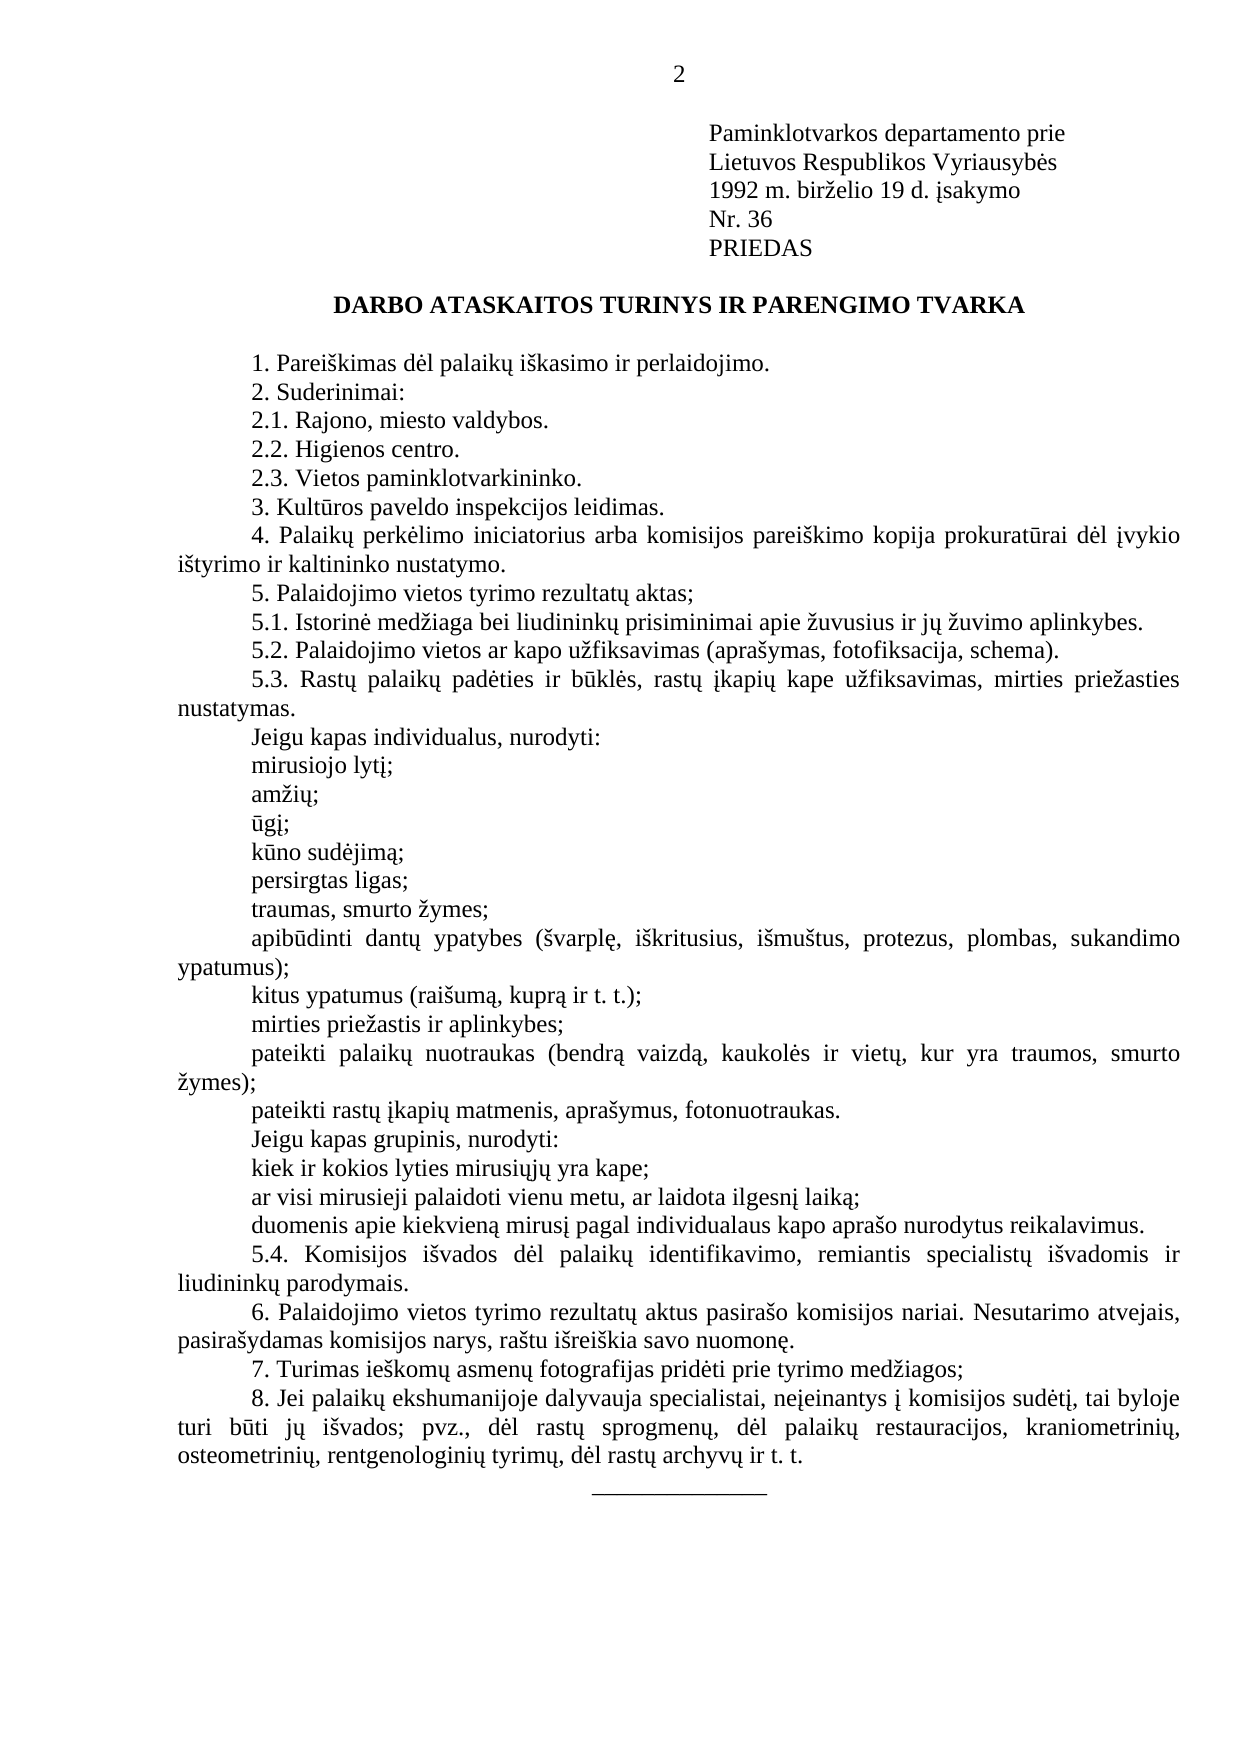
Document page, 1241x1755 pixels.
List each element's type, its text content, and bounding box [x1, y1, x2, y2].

text amžių; [177, 779, 1181, 808]
text 6. Palaidojimo vietos tyrimo rezultatų aktus pasirašo komisijos nariai. Nesutarimo atvejais, pasirašydamas komisijos narys, raštu išreiškia savo nuomonę. [177, 1297, 1181, 1354]
text DARBO ATASKAITOS TURINYS IR PARENGIMO TVARKA [177, 291, 1181, 319]
text 8. Jei palaikų ekshumanijoje dalyvauja specialistai, neįeinantys į komisijos sudėtį, tai byloje turi būti jų išvados; pvz., dėl rastų sprogmenų, dėl palaikų restauracijos, kraniometrinių, osteometrinių, rentgenologinių tyrimų, dėl rastų archyvų ir t. t. [177, 1383, 1181, 1469]
text PRIEDAS [177, 233, 1181, 262]
text 5.3. Rastų palaikų padėties ir būklės, rastų įkapių kape užfiksavimas, mirties priežasties nustatymas. [177, 664, 1181, 722]
text Jeigu kapas grupinis, nurodyti: [177, 1124, 1181, 1153]
text Paminklotvarkos departamento prie [177, 118, 1181, 147]
text 2.2. Higienos centro. [177, 434, 1181, 463]
text 2.3. Vietos paminklotvarkininko. [177, 463, 1181, 492]
text 7. Turimas ieškomų asmenų fotografijas pridėti prie tyrimo medžiagos; [177, 1354, 1181, 1383]
text Jeigu kapas individualus, nurodyti: [177, 722, 1181, 751]
text traumas, smurto žymes; [177, 894, 1181, 923]
text Nr. 36 [177, 204, 1181, 233]
text kūno sudėjimą; [177, 837, 1181, 866]
text 1992 m. birželio 19 d. įsakymo [177, 176, 1181, 204]
text persirgtas ligas; [177, 866, 1181, 894]
text pateikti palaikų nuotraukas (bendrą vaizdą, kaukolės ir vietų, kur yra traumos, smurto žymes); [177, 1038, 1181, 1096]
text 2.1. Rajono, miesto valdybos. [177, 406, 1181, 434]
text 4. Palaikų perkėlimo iniciatorius arba komisijos pareiškimo kopija prokuratūrai dėl įvykio ištyrimo ir kaltininko nustatymo. [177, 521, 1181, 578]
text mirties priežastis ir aplinkybes; [177, 1009, 1181, 1038]
text 5. Palaidojimo vietos tyrimo rezultatų aktas; [177, 578, 1181, 607]
text kitus ypatumus (raišumą, kuprą ir t. t.); [177, 981, 1181, 1009]
text ūgį; [177, 808, 1181, 837]
text ar visi mirusieji palaidoti vienu metu, ar laidota ilgesnį laiką; [177, 1182, 1181, 1211]
text mirusiojo lytį; [177, 751, 1181, 779]
text 5.1. Istorinė medžiaga bei liudininkų prisiminimai apie žuvusius ir jų žuvimo aplinkybes. [177, 607, 1181, 636]
text apibūdinti dantų ypatybes (švarplę, iškritusius, išmuštus, protezus, plombas, sukandimo ypatumus); [177, 923, 1181, 981]
text 2. Suderinimai: [177, 377, 1181, 406]
text kiek ir kokios lyties mirusiųjų yra kape; [177, 1153, 1181, 1182]
text ______________ [177, 1469, 1181, 1498]
text 5.4. Komisijos išvados dėl palaikų identifikavimo, remiantis specialistų išvadomis ir liudininkų parodymais. [177, 1239, 1181, 1297]
text Lietuvos Respublikos Vyriausybės [177, 147, 1181, 176]
text 5.2. Palaidojimo vietos ar kapo užfiksavimas (aprašymas, fotofiksacija, schema). [177, 636, 1181, 664]
text 3. Kultūros paveldo inspekcijos leidimas. [177, 492, 1181, 521]
text 1. Pareiškimas dėl palaikų iškasimo ir perlaidojimo. [177, 348, 1181, 377]
text pateikti rastų įkapių matmenis, aprašymus, fotonuotraukas. [177, 1096, 1181, 1124]
text duomenis apie kiekvieną mirusį pagal individualaus kapo aprašo nurodytus reikalavimus. [177, 1211, 1181, 1239]
